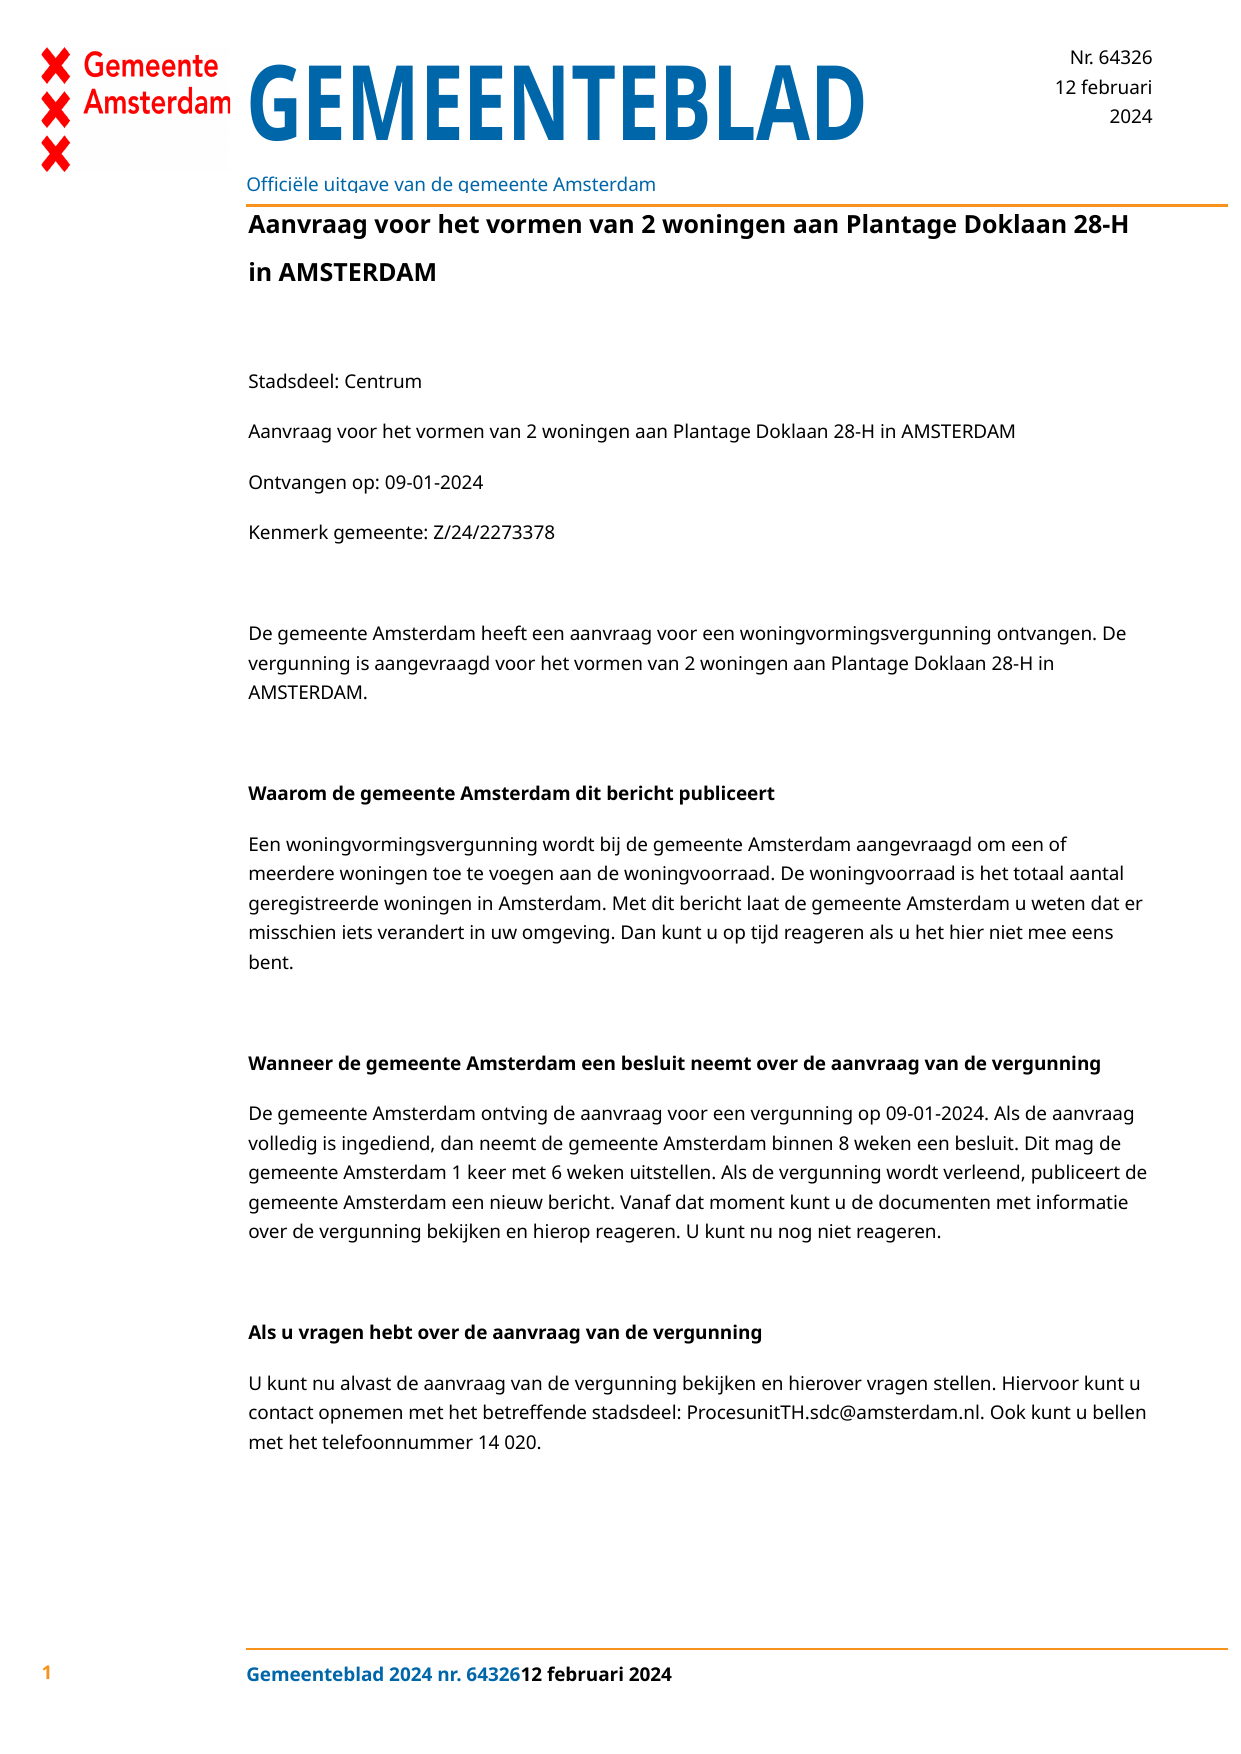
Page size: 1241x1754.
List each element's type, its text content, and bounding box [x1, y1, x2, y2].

picture [41, 47, 231, 172]
text U kunt nu alvast de aanvraag van de vergunning bekijken en hierover vragen stellen. Hiervoor kunt u contact opnemen met het betreffende stadsdeel: ProcesunitTH.sdc@amsterdam.nl. Ook kunt u bellen met het telefoonnummer 14 020. [248, 1370, 1152, 1455]
text Aanvraag voor het vormen van 2 woningen aan Plantage Doklaan 28-H in AMSTERDAM [248, 419, 1152, 444]
text De gemeente Amsterdam heeft een aanvraag voor een woningvormingsvergunning ontvangen. De vergunning is aangevraagd voor het vormen van 2 woningen aan Plantage Doklaan 28-H in AMSTERDAM. [248, 620, 1152, 705]
text Ontvangen op: 09-01-2024 [248, 469, 1152, 495]
text Waarom de gemeente Amsterdam dit bericht publiceert [248, 780, 1152, 806]
text Wanneer de gemeente Amsterdam een besluit neemt over de aanvraag van de vergunning [248, 1050, 1152, 1076]
text Kenmerk gemeente: Z/24/2273378 [248, 519, 1152, 545]
text Stadsdeel: Centrum [248, 368, 1152, 394]
text Aanvraag voor het vormen van 2 woningen aan Plantage Doklaan 28-H in AMSTERDAM [248, 207, 1152, 288]
text Als u vragen hebt over de aanvraag van de vergunning [248, 1319, 1152, 1345]
text Een woningvormingsvergunning wordt bij de gemeente Amsterdam aangevraagd om een of meerdere woningen toe te voegen aan de woningvoorraad. De woningvoorraad is het totaal aantal geregistreerde woningen in Amsterdam. Met dit bericht laat de gemeente Amsterdam u weten dat er misschien iets verandert in uw omgeving. Dan kunt u op tijd reageren als u het hier niet mee eens bent. [248, 831, 1152, 975]
text De gemeente Amsterdam ontving de aanvraag voor een vergunning op 09-01-2024. Als de aanvraag volledig is ingediend, dan neemt de gemeente Amsterdam binnen 8 weken een besluit. Dit mag de gemeente Amsterdam 1 keer met 6 weken uitstellen. Als de vergunning wordt verleend, publiceert de gemeente Amsterdam een nieuw bericht. Vanaf dat moment kunt u de documenten met informatie over de vergunning bekijken en hierop reageren. U kunt nu nog niet reageren. [248, 1100, 1152, 1244]
